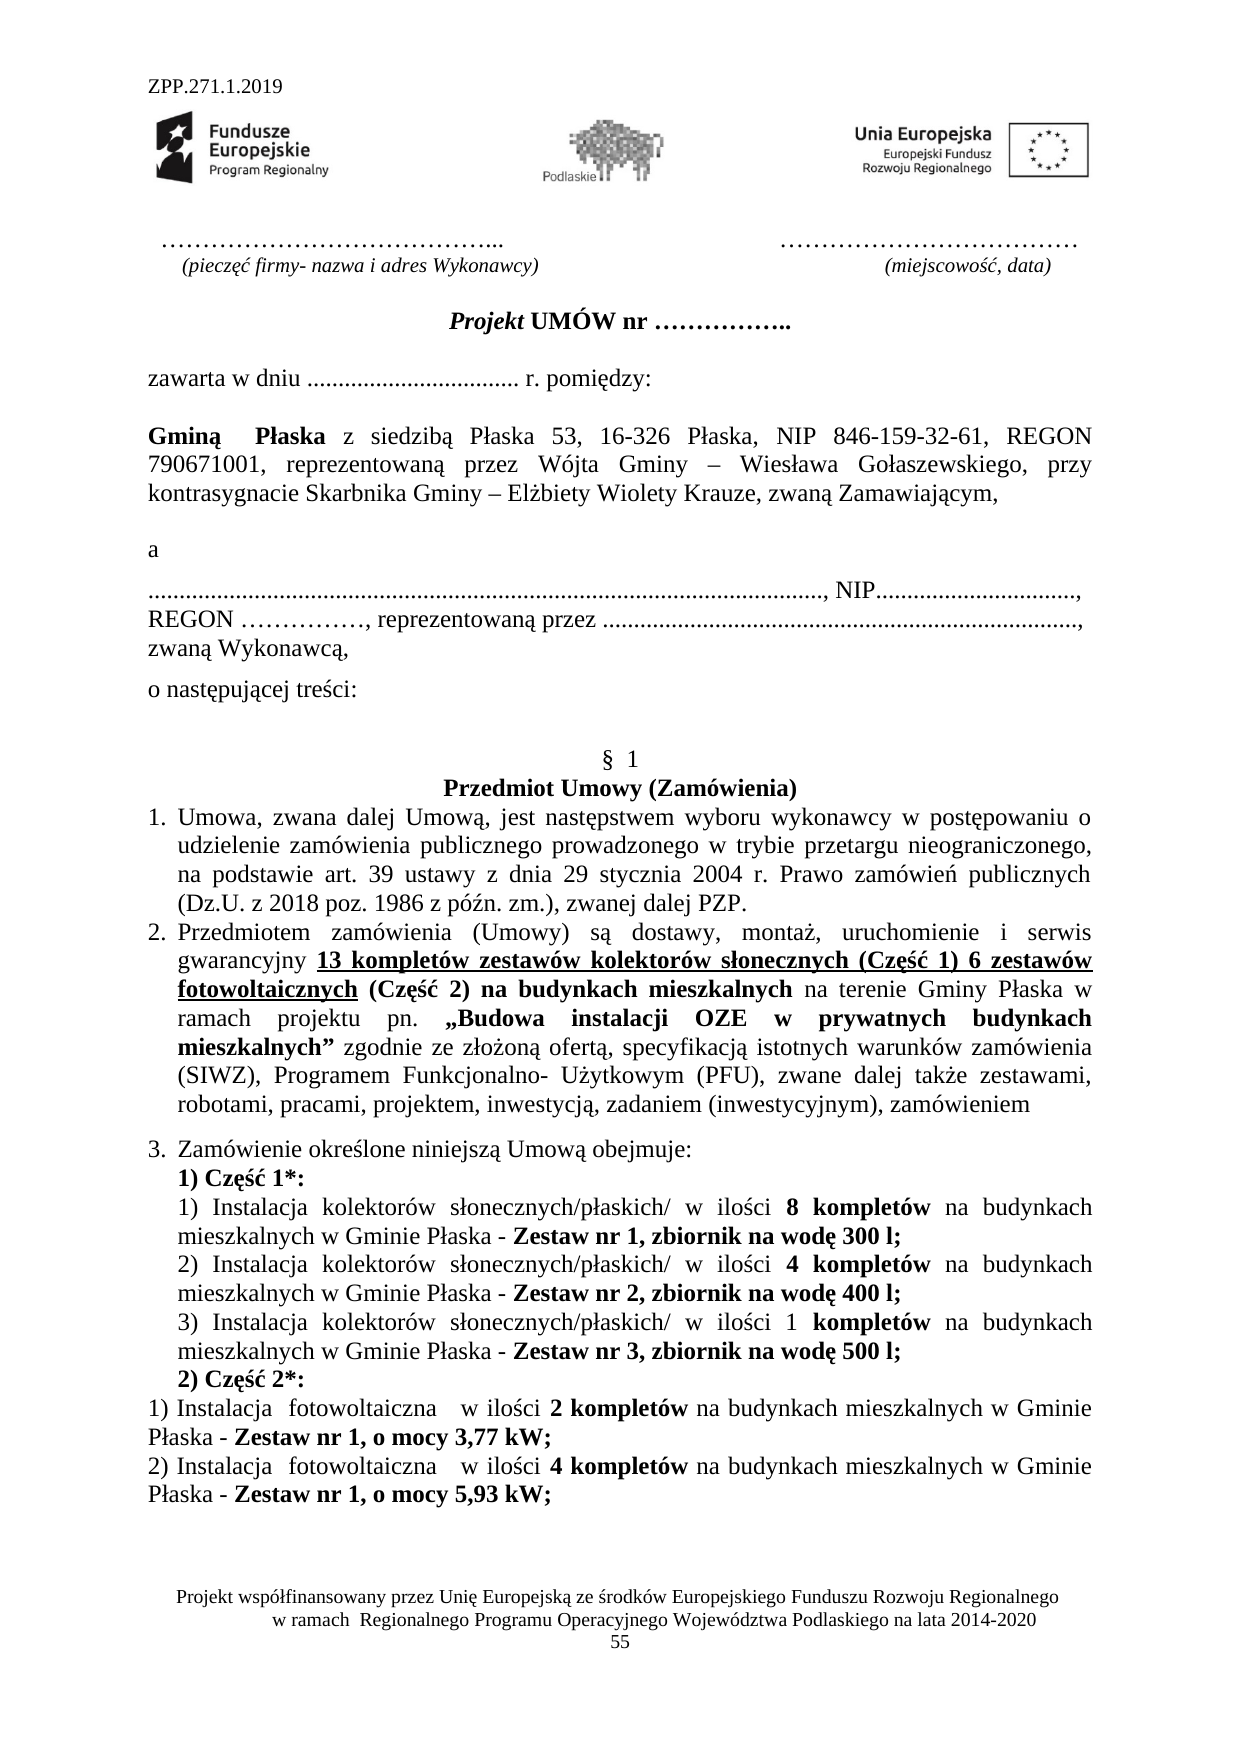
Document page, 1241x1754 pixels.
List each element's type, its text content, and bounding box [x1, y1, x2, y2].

text Przedmiot Umowy (Zamówienia) [148, 773, 1092, 802]
list Umowa, zwana dalej Umową, jest następstwem wyboru wykonawcy w postępowaniu o udzielenie zamówienia publicznego prowadzonego w trybie przetargu nieograniczonego, na podstawie art. 39 ustawy z dnia 29 stycznia 2004 r. Prawo zamówień publicznych (Dz.U. z 2018 poz. 1986 z późn. zm.), zwanej dalej PZP. [148, 802, 1092, 917]
text 1) Część 1*: [177, 1163, 1092, 1192]
text …………………………………... ……………………………… [148, 224, 1092, 253]
text ............................................................................................................, NIP................................, REGON ……………, reprezentowaną przez ............................................................................, zwaną Wykonawcą, [148, 575, 1092, 662]
list Przedmiotem zamówienia (Umowy) są dostawy, montaż, uruchomienie i serwis gwarancyjny 13 kompletów zestawów kolektorów słonecznych (Część 1) 6 zestawów fotowoltaicznych (Część 2) na budynkach mieszkalnych na terenie Gminy Płaska w ramach projektu pn. „Budowa instalacji OZE w prywatnych budynkach mieszkalnych” zgodnie ze złożoną ofertą, specyfikacją istotnych warunków zamówienia (SIWZ), Programem Funkcjonalno- Użytkowym (PFU), zwane dalej także zestawami, robotami, pracami, projektem, inwestycją, zadaniem (inwestycyjnym), zamówieniem [148, 917, 1092, 1118]
text a [148, 534, 1092, 563]
list Zamówienie określone niniejszą Umową obejmuje: [148, 1134, 1092, 1163]
text o następującej treści: [148, 674, 1092, 703]
text Projekt UMÓW nr …………….. [148, 306, 1092, 334]
text 1) Instalacja kolektorów słonecznych/płaskich/ w ilości 8 kompletów na budynkach mieszkalnych w Gminie Płaska - Zestaw nr 1, zbiornik na wodę 300 l; [177, 1192, 1092, 1249]
text 3) Instalacja kolektorów słonecznych/płaskich/ w ilości 1 kompletów na budynkach mieszkalnych w Gminie Płaska - Zestaw nr 3, zbiornik na wodę 500 l; [177, 1307, 1092, 1364]
text 2) Instalacja fotowoltaiczna w ilości 4 kompletów na budynkach mieszkalnych w Gminie Płaska - Zestaw nr 1, o mocy 5,93 kW; [148, 1451, 1092, 1508]
text 2) Instalacja kolektorów słonecznych/płaskich/ w ilości 4 kompletów na budynkach mieszkalnych w Gminie Płaska - Zestaw nr 2, zbiornik na wodę 400 l; [177, 1249, 1092, 1307]
text Gminą Płaska z siedzibą Płaska 53, 16-326 Płaska, NIP 846-159-32-61, REGON 790671001, reprezentowaną przez Wójta Gminy – Wiesława Gołaszewskiego, przy kontrasygnacie Skarbnika Gminy – Elżbiety Wiolety Krauze, zwaną Zamawiającym, [148, 421, 1092, 507]
text § 1 [148, 744, 1092, 773]
text zawarta w dniu .................................. r. pomiędzy: [148, 363, 1092, 392]
text 2) Część 2*: [177, 1364, 1092, 1393]
text 1) Instalacja fotowoltaiczna w ilości 2 kompletów na budynkach mieszkalnych w Gminie Płaska - Zestaw nr 1, o mocy 3,77 kW; [148, 1393, 1092, 1451]
text (pieczęć firmy- nazwa i adres Wykonawcy) (miejscowość, data) [148, 253, 1092, 277]
